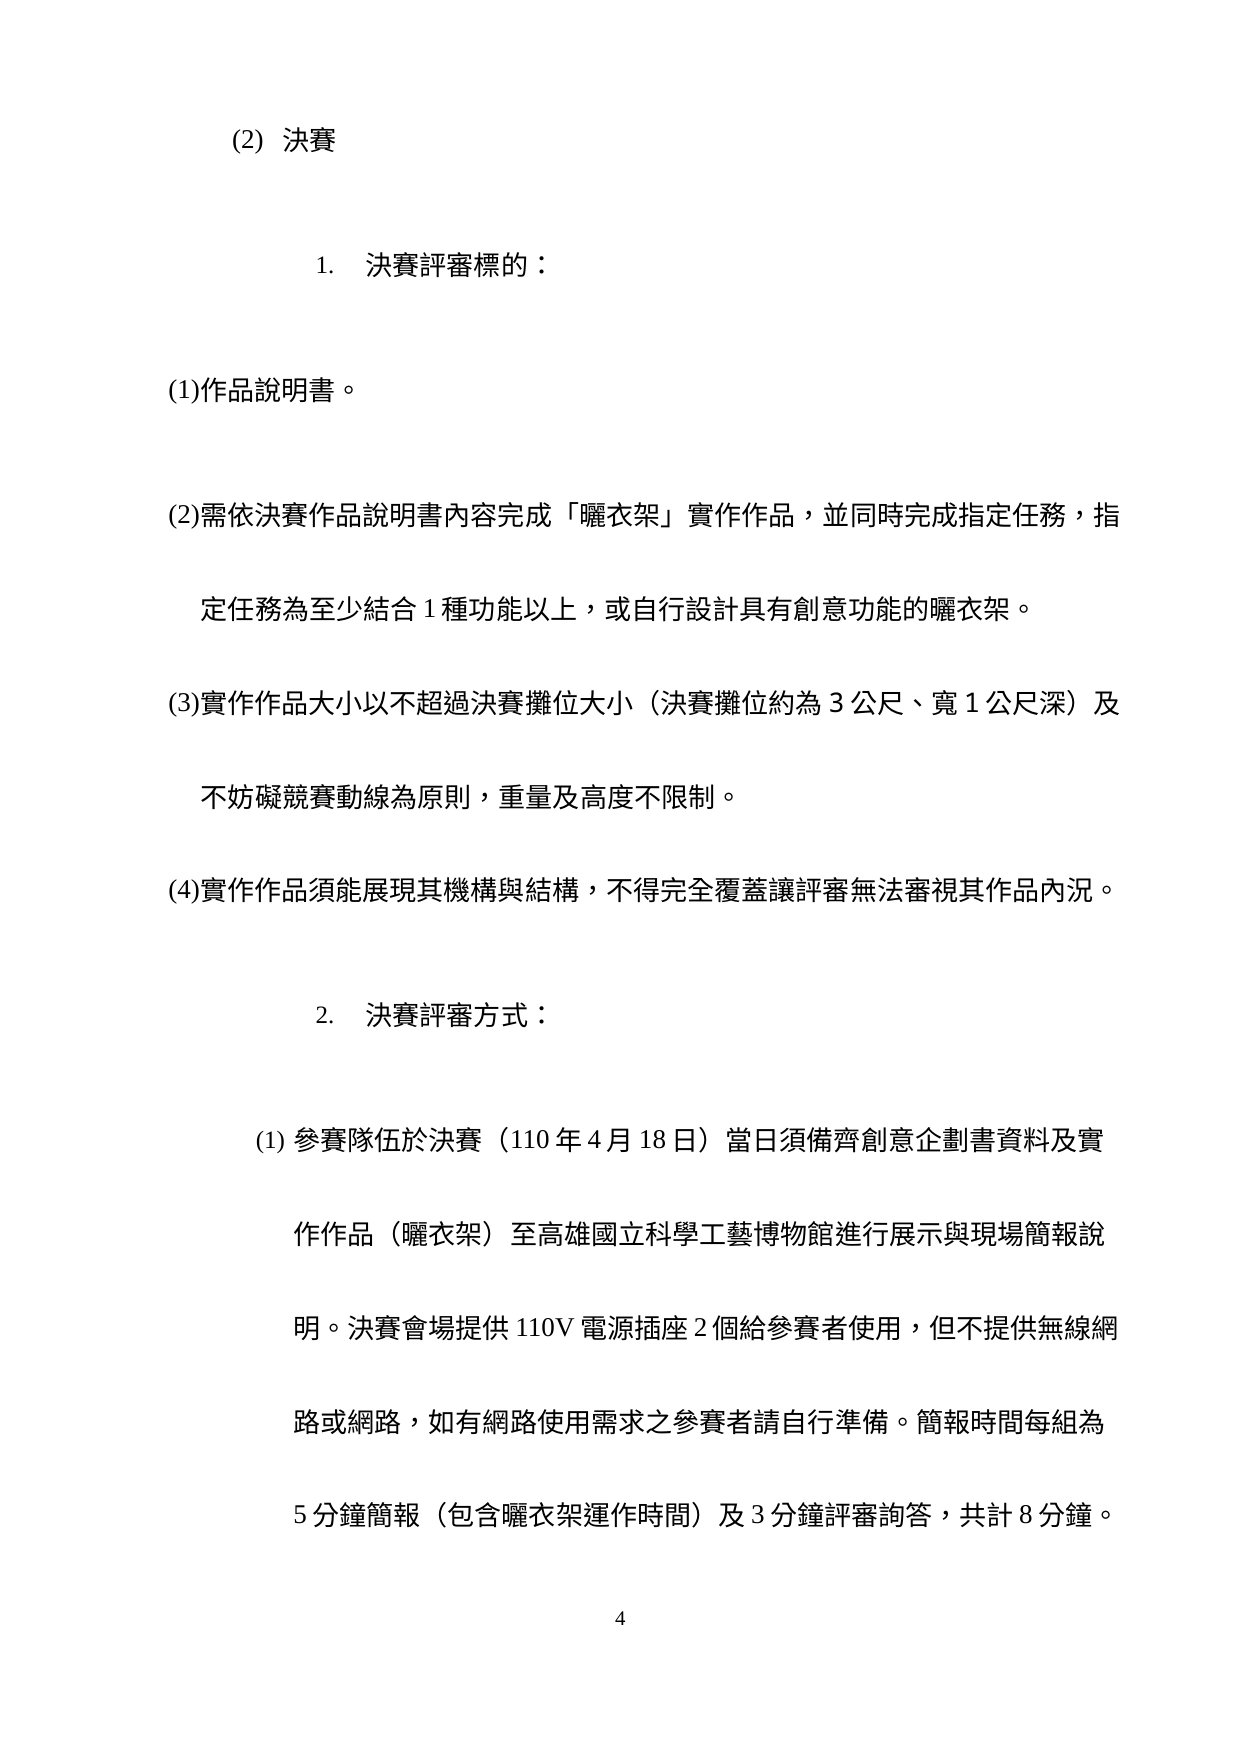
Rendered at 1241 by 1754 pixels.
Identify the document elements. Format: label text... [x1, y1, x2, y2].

text (4)實作作品須能展現其機構與結構，不得完全覆蓋讓評審無法審視其作品內況。 [168, 847, 1122, 910]
text (2)需依決賽作品說明書內容完成「曬衣架」實作作品，並同時完成指定任務，指定任務為至少結合1種功能以上，或自行設計具有創意功能的曬衣架。 [168, 472, 1122, 629]
list 決賽評審方式： [315, 972, 1122, 1035]
text (3)實作作品大小以不超過決賽攤位大小（決賽攤位約為3公尺、寬1公尺深）及不妨礙競賽動線為原則，重量及高度不限制。 [168, 660, 1122, 816]
list 決賽評審標的： [315, 222, 1122, 285]
list 決賽 [232, 97, 1122, 160]
list 參賽隊伍於決賽（110年4月18日）當日須備齊創意企劃書資料及實作作品（曬衣架）至高雄國立科學工藝博物館進行展示與現場簡報說明。決賽會場提供110V電源插座2個給參賽者使用，但不提供無線網路或網路，如有網路使用需求之參賽者請自行準備。簡報時間每組為5分鐘簡報（包含曬衣架運作時間）及3分鐘評審詢答，共計8分鐘。 [256, 1097, 1122, 1535]
text (1)作品說明書。 [168, 347, 1122, 410]
